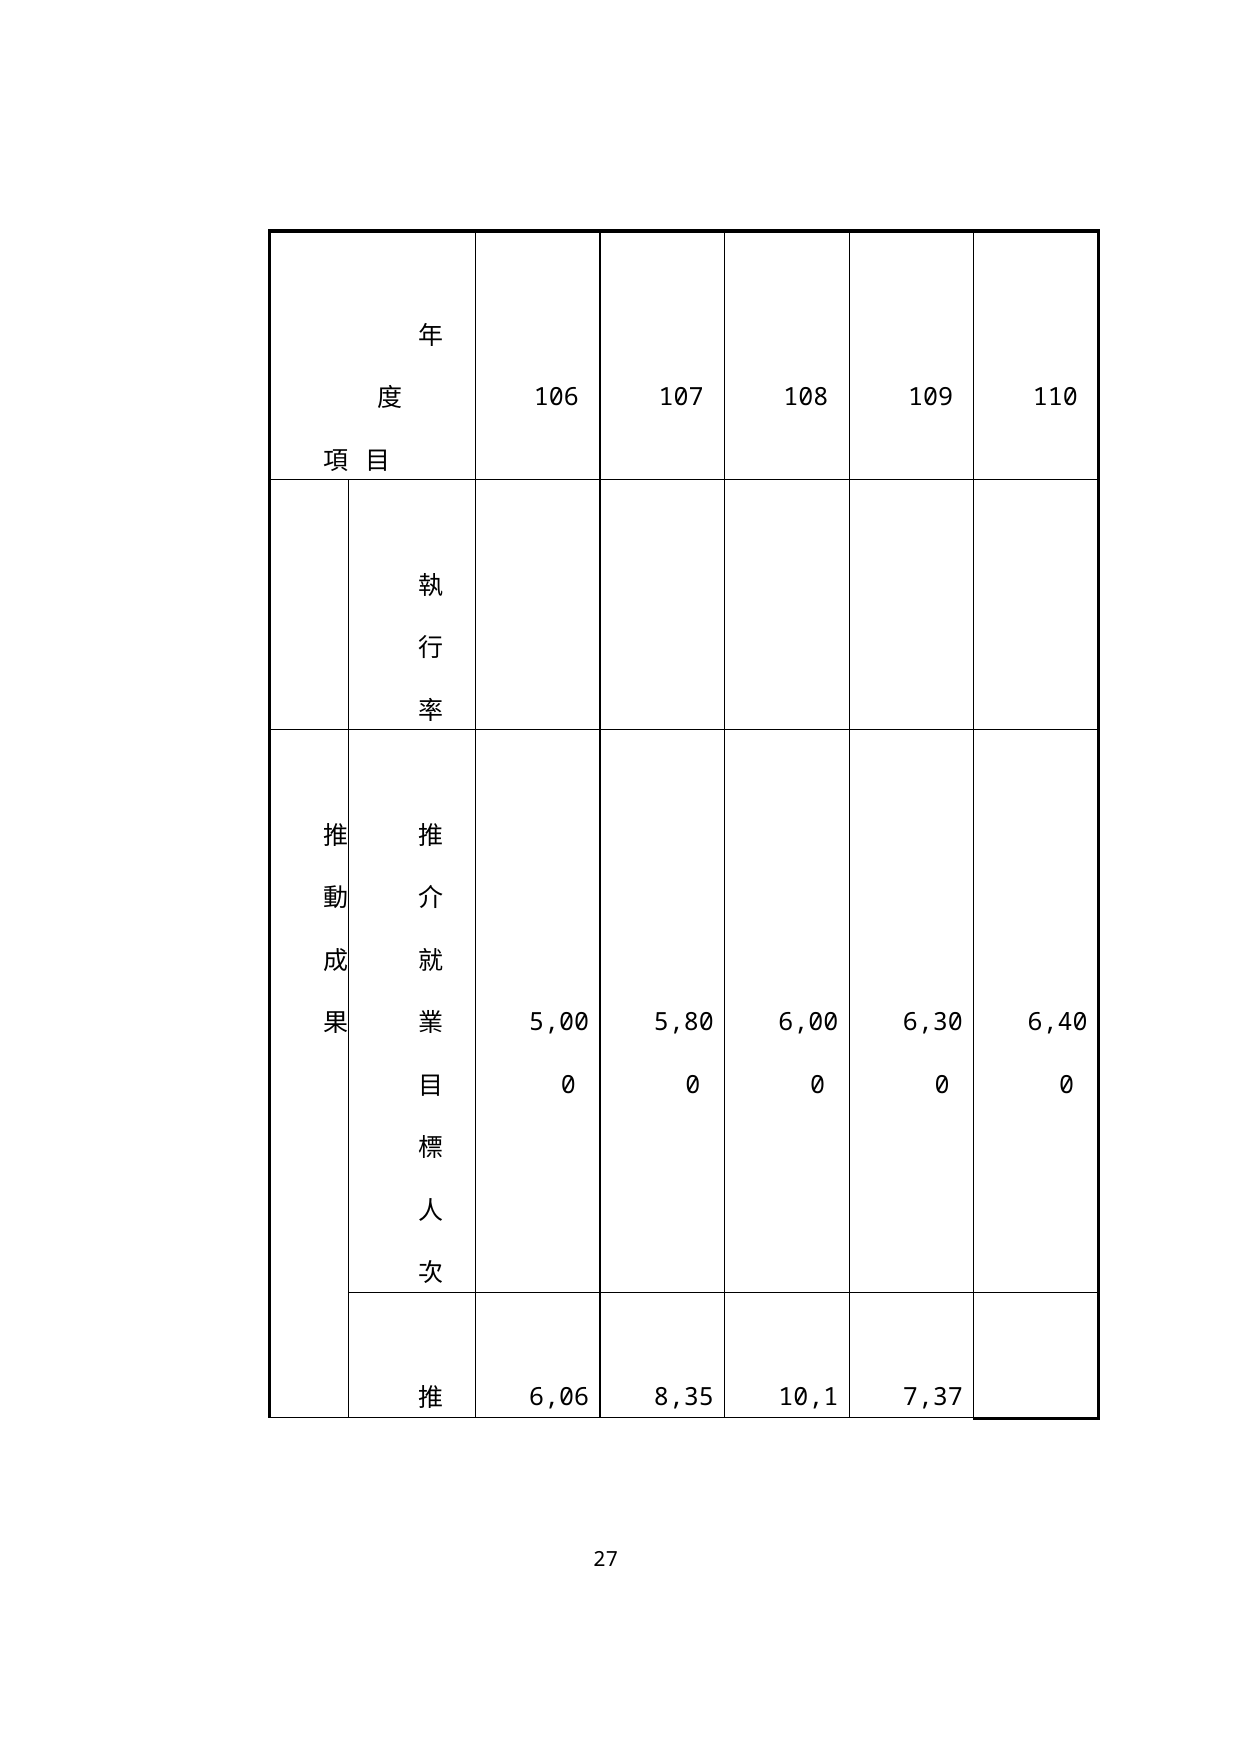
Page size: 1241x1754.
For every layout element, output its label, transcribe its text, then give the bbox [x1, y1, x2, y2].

table_cell 推動成果 [271, 730, 348, 1417]
table_header 106 [476, 233, 599, 479]
table_cell [974, 1293, 1097, 1417]
table_cell [725, 480, 849, 729]
table_cell 6,300 [850, 730, 973, 1292]
table_cell [271, 480, 348, 729]
table_cell 執行率 [349, 480, 475, 729]
table_cell 7,37 [850, 1293, 973, 1417]
table_cell [974, 480, 1097, 729]
table_cell 推介就業目標人次 [349, 730, 475, 1292]
table_cell 6,000 [725, 730, 849, 1292]
table_cell [850, 480, 973, 729]
table_cell 5,000 [476, 730, 599, 1292]
table_cell 推 [349, 1293, 475, 1417]
table_cell [476, 480, 599, 729]
table_header 108 [725, 233, 849, 479]
table_cell 6,400 [974, 730, 1097, 1292]
table_cell 10,1 [725, 1293, 849, 1417]
table_header 年度 項目 [271, 233, 475, 479]
table_cell 6,06 [476, 1293, 599, 1417]
table_header 107 [601, 233, 724, 479]
table_cell [601, 480, 724, 729]
table_header 109 [850, 233, 973, 479]
table_cell 5,800 [601, 730, 724, 1292]
table_cell 8,35 [601, 1293, 724, 1417]
table_header 110 [974, 233, 1097, 479]
